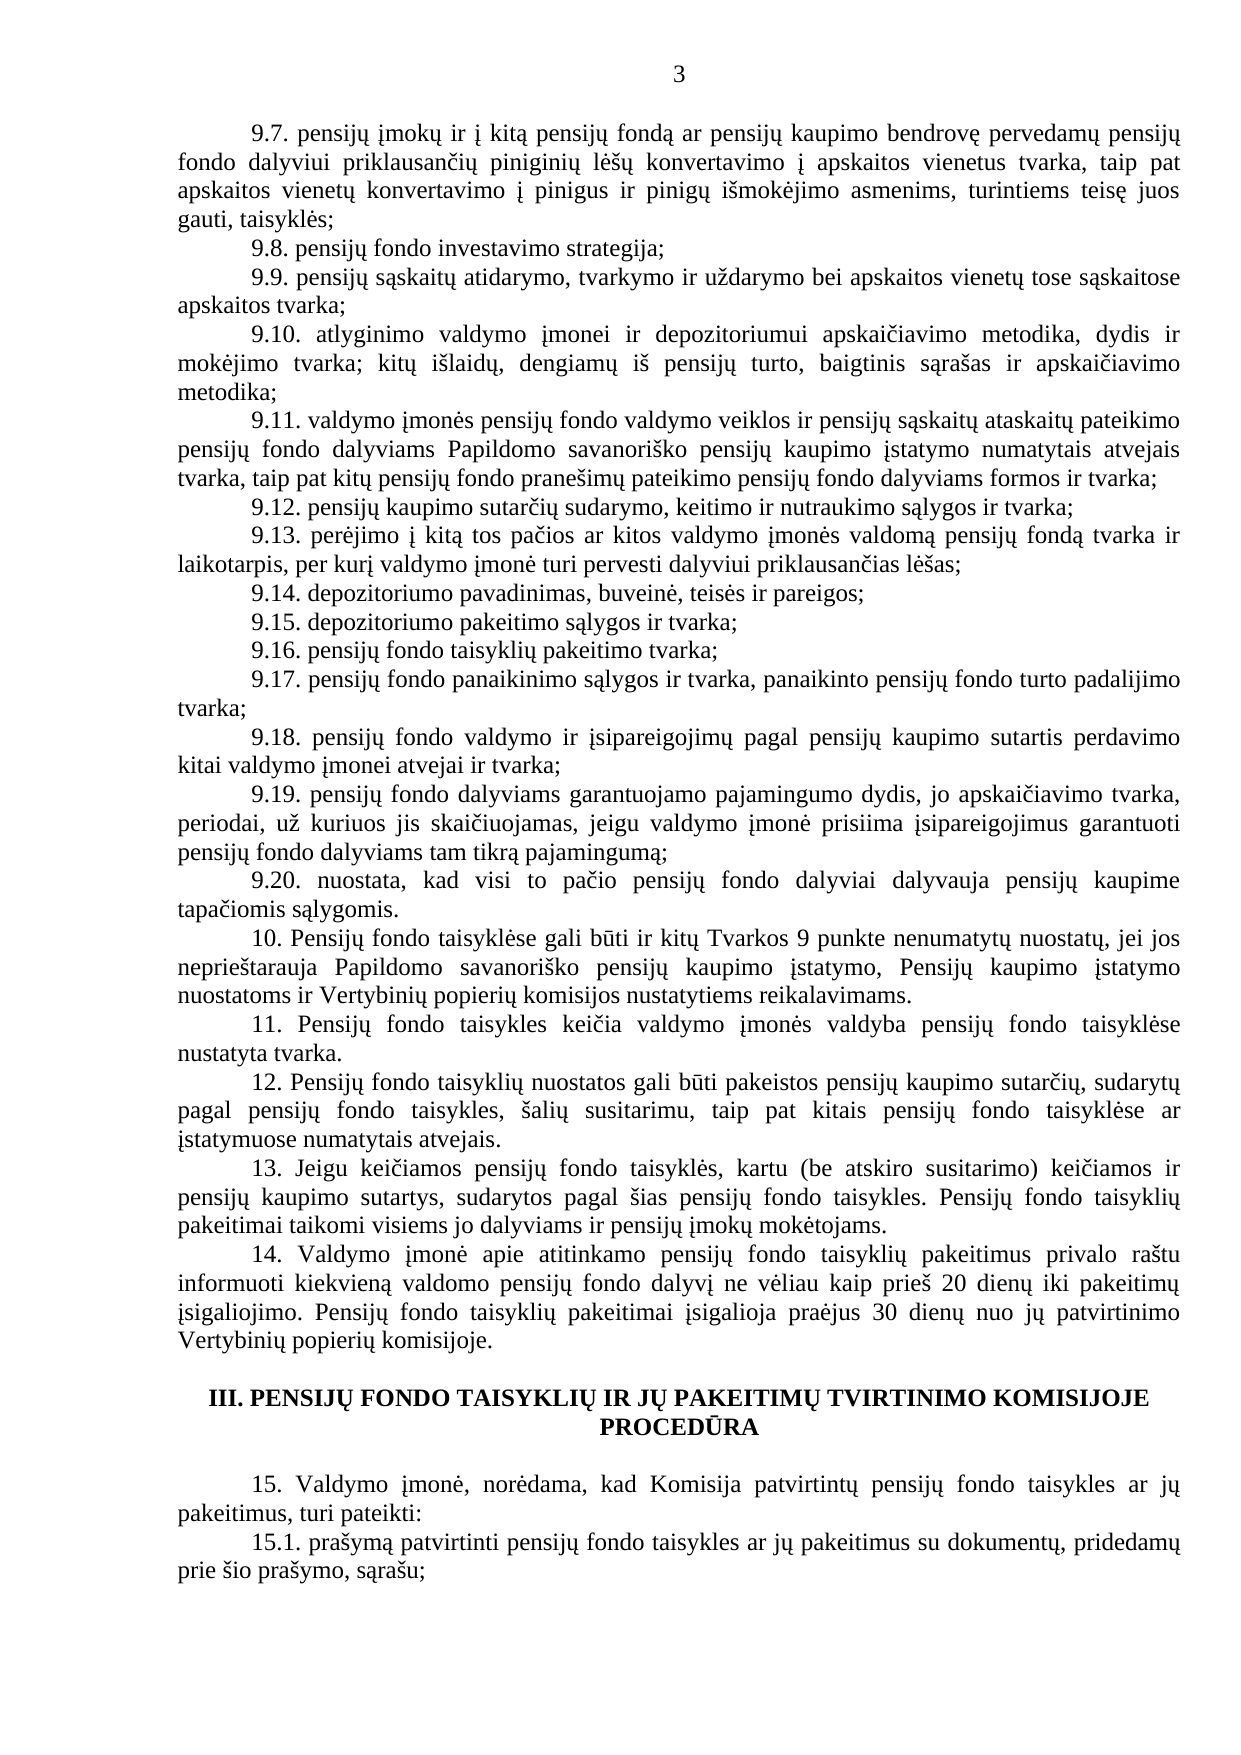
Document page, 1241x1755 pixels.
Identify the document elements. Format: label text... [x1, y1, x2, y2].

text 9.11. valdymo įmonės pensijų fondo valdymo veiklos ir pensijų sąskaitų ataskaitų pateikimo pensijų fondo dalyviams Papildomo savanoriško pensijų kaupimo įstatymo numatytais atvejais tvarka, taip pat kitų pensijų fondo pranešimų pateikimo pensijų fondo dalyviams formos ir tvarka; [177, 406, 1181, 492]
text 9.17. pensijų fondo panaikinimo sąlygos ir tvarka, panaikinto pensijų fondo turto padalijimo tvarka; [177, 664, 1181, 722]
text 10. Pensijų fondo taisyklėse gali būti ir kitų Tvarkos 9 punkte nenumatytų nuostatų, jei jos neprieštarauja Papildomo savanoriško pensijų kaupimo įstatymo, Pensijų kaupimo įstatymo nuostatoms ir Vertybinių popierių komisijos nustatytiems reikalavimams. [177, 923, 1181, 1009]
text 15. Valdymo įmonė, norėdama, kad Komisija patvirtintų pensijų fondo taisykles ar jų pakeitimus, turi pateikti: [177, 1469, 1181, 1527]
text 13. Jeigu keičiamos pensijų fondo taisyklės, kartu (be atskiro susitarimo) keičiamos ir pensijų kaupimo sutartys, sudarytos pagal šias pensijų fondo taisykles. Pensijų fondo taisyklių pakeitimai taikomi visiems jo dalyviams ir pensijų įmokų mokėtojams. [177, 1153, 1181, 1239]
text 9.14. depozitoriumo pavadinimas, buveinė, teisės ir pareigos; [177, 578, 1181, 607]
text 14. Valdymo įmonė apie atitinkamo pensijų fondo taisyklių pakeitimus privalo raštu informuoti kiekvieną valdomo pensijų fondo dalyvį ne vėliau kaip prieš 20 dienų iki pakeitimų įsigaliojimo. Pensijų fondo taisyklių pakeitimai įsigalioja praėjus 30 dienų nuo jų patvirtinimo Vertybinių popierių komisijoje. [177, 1239, 1181, 1354]
text 9.8. pensijų fondo investavimo strategija; [177, 233, 1181, 262]
text 11. Pensijų fondo taisykles keičia valdymo įmonės valdyba pensijų fondo taisyklėse nustatyta tvarka. [177, 1009, 1181, 1067]
text 9.16. pensijų fondo taisyklių pakeitimo tvarka; [177, 636, 1181, 664]
text 9.10. atlyginimo valdymo įmonei ir depozitoriumui apskaičiavimo metodika, dydis ir mokėjimo tvarka; kitų išlaidų, dengiamų iš pensijų turto, baigtinis sąrašas ir apskaičiavimo metodika; [177, 319, 1181, 406]
text 9.19. pensijų fondo dalyviams garantuojamo pajamingumo dydis, jo apskaičiavimo tvarka, periodai, už kuriuos jis skaičiuojamas, jeigu valdymo įmonė prisiima įsipareigojimus garantuoti pensijų fondo dalyviams tam tikrą pajamingumą; [177, 779, 1181, 866]
text 9.13. perėjimo į kitą tos pačios ar kitos valdymo įmonės valdomą pensijų fondą tvarka ir laikotarpis, per kurį valdymo įmonė turi pervesti dalyviui priklausančias lėšas; [177, 521, 1181, 578]
text 9.18. pensijų fondo valdymo ir įsipareigojimų pagal pensijų kaupimo sutartis perdavimo kitai valdymo įmonei atvejai ir tvarka; [177, 722, 1181, 779]
text 9.7. pensijų įmokų ir į kitą pensijų fondą ar pensijų kaupimo bendrovę pervedamų pensijų fondo dalyviui priklausančių piniginių lėšų konvertavimo į apskaitos vienetus tvarka, taip pat apskaitos vienetų konvertavimo į pinigus ir pinigų išmokėjimo asmenims, turintiems teisę juos gauti, taisyklės; [177, 118, 1181, 233]
text 9.20. nuostata, kad visi to pačio pensijų fondo dalyviai dalyvauja pensijų kaupime tapačiomis sąlygomis. [177, 866, 1181, 923]
text 12. Pensijų fondo taisyklių nuostatos gali būti pakeistos pensijų kaupimo sutarčių, sudarytų pagal pensijų fondo taisykles, šalių susitarimu, taip pat kitais pensijų fondo taisyklėse ar įstatymuose numatytais atvejais. [177, 1067, 1181, 1153]
text 15.1. prašymą patvirtinti pensijų fondo taisykles ar jų pakeitimus su dokumentų, pridedamų prie šio prašymo, sąrašu; [177, 1527, 1181, 1584]
text 9.12. pensijų kaupimo sutarčių sudarymo, keitimo ir nutraukimo sąlygos ir tvarka; [177, 492, 1181, 521]
text III. PENSIJŲ FONDO TAISYKLIŲ IR JŲ PAKEITIMŲ TVIRTINIMO KOMISIJOJE PROCEDŪRA [177, 1383, 1181, 1441]
text 9.9. pensijų sąskaitų atidarymo, tvarkymo ir uždarymo bei apskaitos vienetų tose sąskaitose apskaitos tvarka; [177, 262, 1181, 319]
text 9.15. depozitoriumo pakeitimo sąlygos ir tvarka; [177, 607, 1181, 636]
